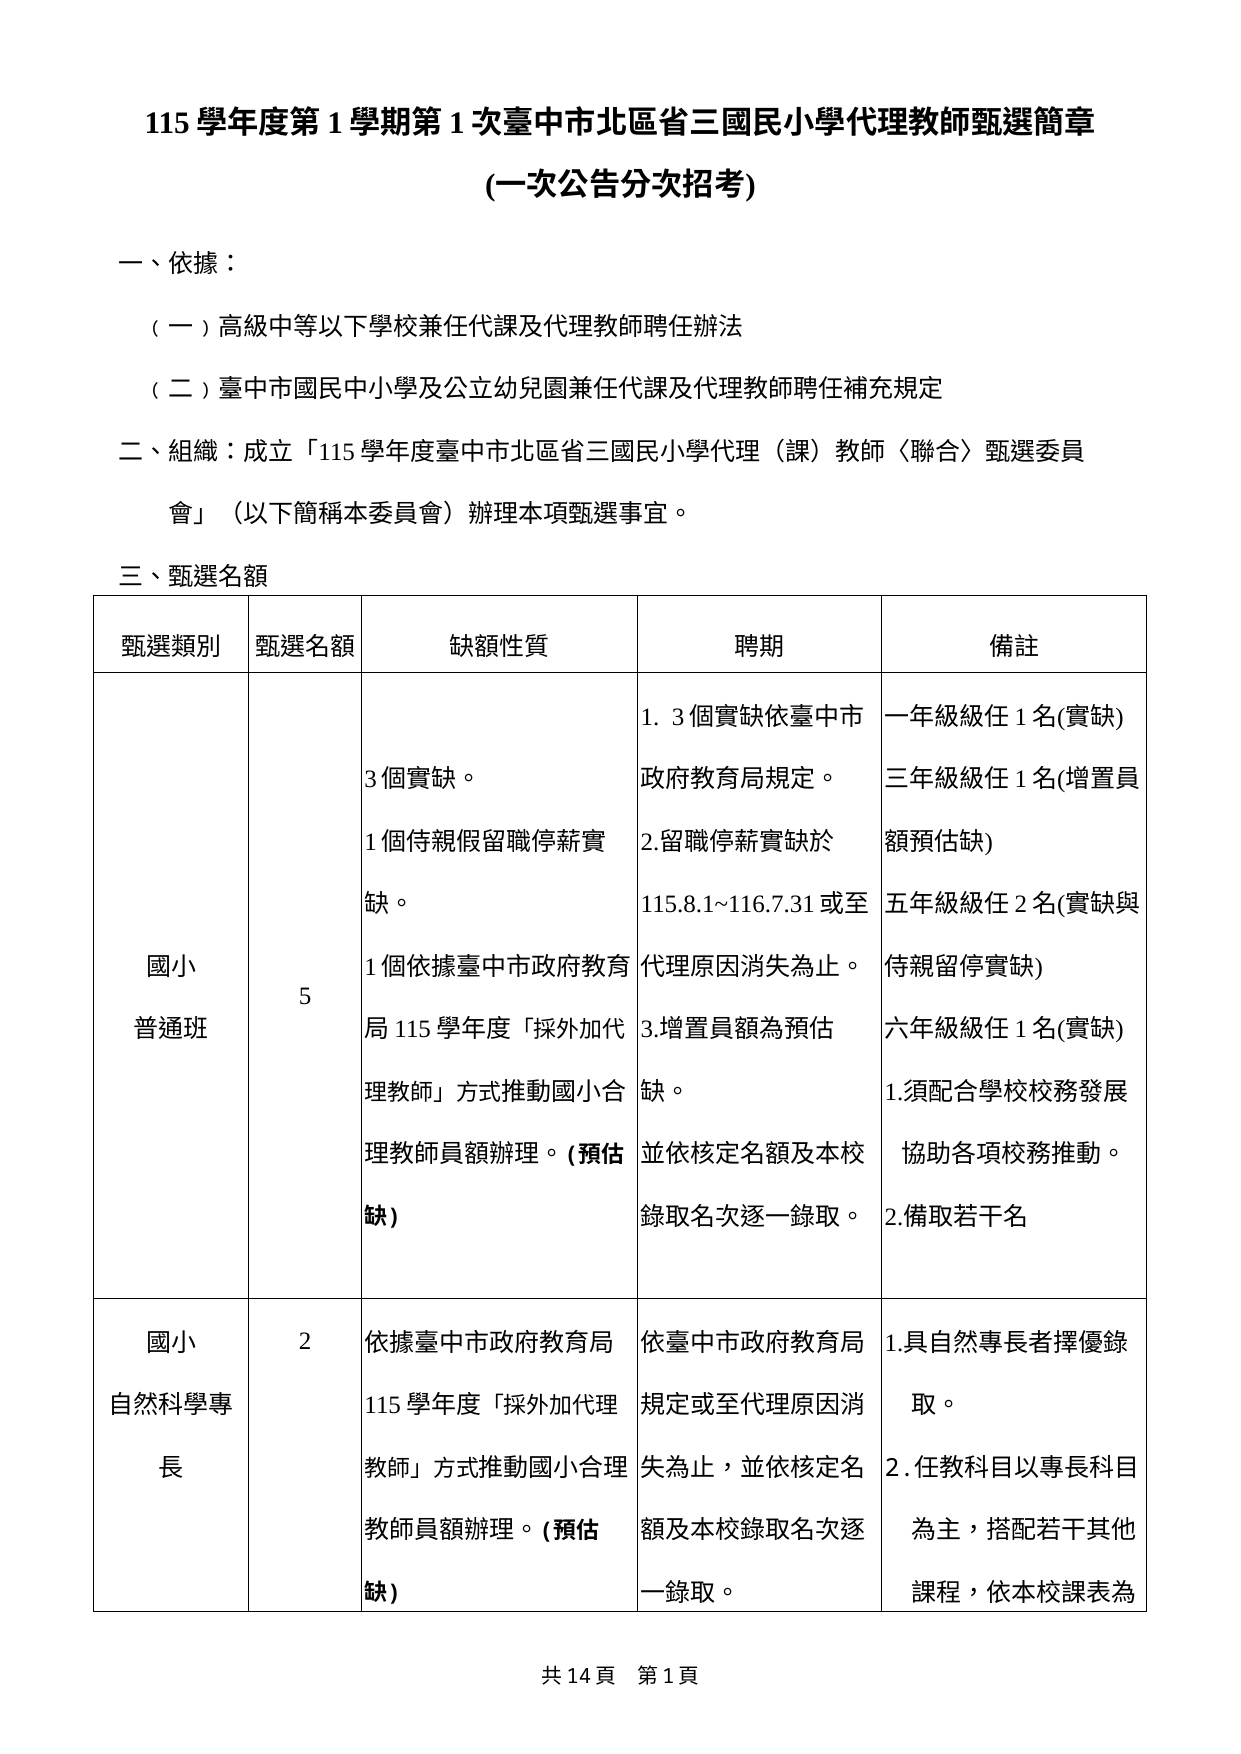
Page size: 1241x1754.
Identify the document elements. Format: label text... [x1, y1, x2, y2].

table_cell 依據臺中市政府教育局115學年度「採外加代理教師」方式推動國小合理教師員額辦理。(預估缺) [362, 1299, 637, 1611]
table_cell 2 [249, 1299, 361, 1611]
text ﹙二﹚臺中市國民中小學及公立幼兒園兼任代課及代理教師聘任補充規定 [143, 345, 1122, 408]
table_header 備註 [882, 596, 1146, 672]
text ﹙一﹚高級中等以下學校兼任代課及代理教師聘任辦法 [143, 283, 1122, 345]
table_cell 1.具自然專長者擇優錄取。 2.任教科目以專長科目為主，搭配若干其他課程，依本校課表為 [882, 1299, 1146, 1611]
table_header 甄選名額 [249, 596, 361, 672]
table_cell 3個實缺。 1個侍親假留職停薪實缺。 1個依據臺中市政府教育局115學年度「採外加代理教師」方式推動國小合理教師員額辦理。(預估缺) [362, 673, 637, 1298]
table_cell 依臺中市政府教育局規定或至代理原因消失為止，並依核定名額及本校錄取名次逐一錄取。 [638, 1299, 881, 1611]
table_cell 1. 3個實缺依臺中市政府教育局規定。 2.留職停薪實缺於115.8.1~116.7.31或至代理原因消失為止。 3.增置員額為預估缺。 並依核定名額及本校錄取名次逐一錄取。 [638, 673, 881, 1298]
text 二、組織：成立「115學年度臺中市北區省三國民小學代理（課）教師〈聯合〉甄選委員會」（以下簡稱本委員會）辦理本項甄選事宜。 [118, 408, 1122, 533]
table_cell 國小 自然科學專長 [94, 1299, 248, 1611]
table_cell 國小 普通班 [94, 673, 248, 1298]
text 一、依據： [118, 220, 1122, 283]
table_header 聘期 [638, 596, 881, 672]
table_header 缺額性質 [362, 596, 637, 672]
text (一次公告分次招考) [118, 141, 1122, 203]
text 三、甄選名額 [118, 533, 1122, 595]
table_header 甄選類別 [94, 596, 248, 672]
text 115學年度第1學期第1次臺中市北區省三國民小學代理教師甄選簡章 [118, 78, 1122, 141]
table_cell 5 [249, 673, 361, 1298]
table_cell 一年級級任1名(實缺) 三年級級任1名(增置員額預估缺) 五年級級任2名(實缺與侍親留停實缺) 六年級級任1名(實缺) 1.須配合學校校務發展協助各項校務推動。 2.備取若干名 [882, 673, 1146, 1298]
